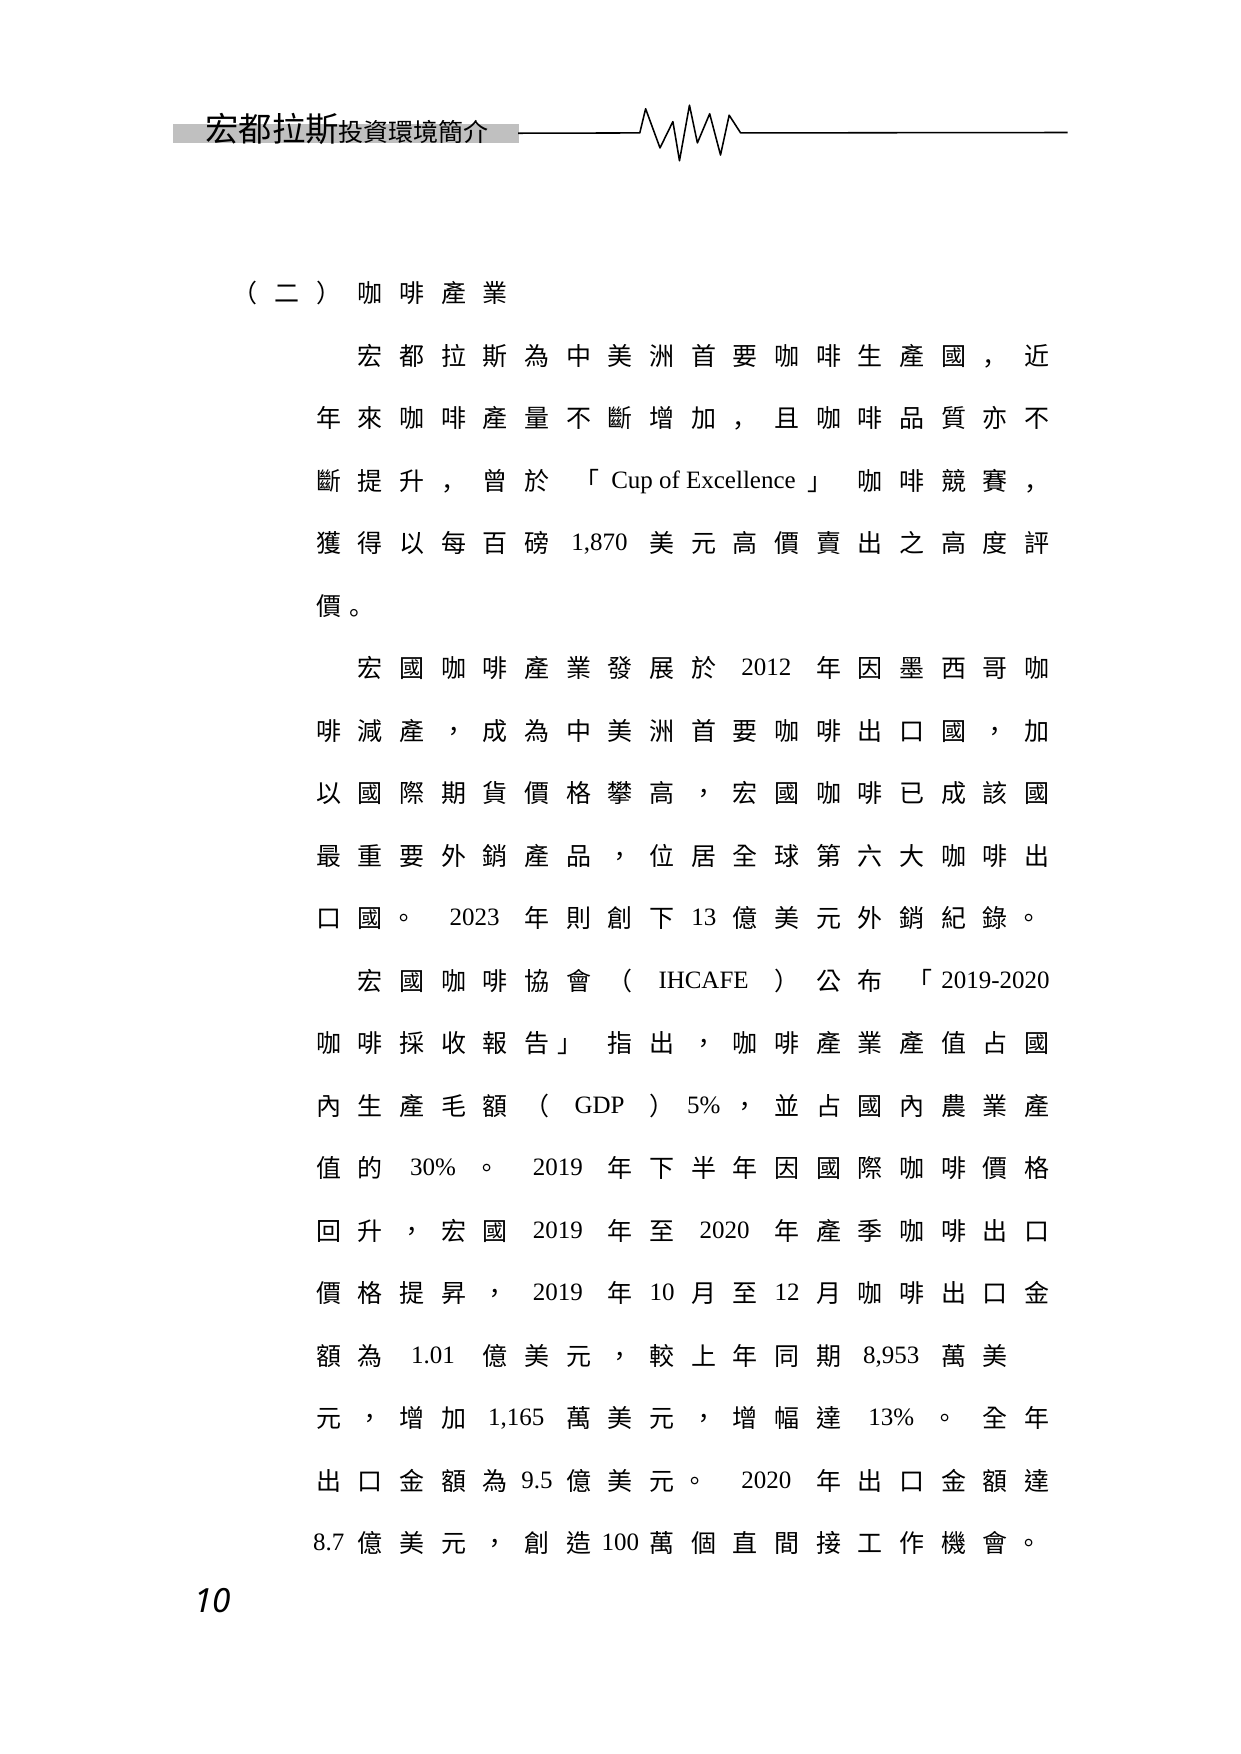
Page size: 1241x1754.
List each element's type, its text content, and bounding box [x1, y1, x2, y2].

text 宏國咖啡產業發展於2012年因墨西哥咖啡減產，成為中美洲首要咖啡出口國，加以國際期貨價格攀高，宏國咖啡已成該國最重要外銷產品，位居全球第六大咖啡出口國。2023年則創下13億美元外銷紀錄。 [281, 625, 1058, 938]
text 宏都拉斯為中美洲首要咖啡生產國，近年來咖啡產量不斷增加，且咖啡品質亦不斷提升，曾於「Cup of Excellence」咖啡競賽，獲得以每百磅1,870美元高價賣出之高度評價。 [281, 313, 1058, 625]
text 宏國咖啡協會（IHCAFE）公布「2019-2020咖啡採收報告」指出，咖啡產業產值占國內生產毛額（GDP）5%，並占國內農業產值的30%。2019年下半年因國際咖啡價格回升，宏國2019年至2020年產季咖啡出口價格提昇，2019年10月至12月咖啡出口金額為1.01億美元，較上年同期8,953萬美元，增加1,165萬美元，增幅達13%。全年出口金額為9.5億美元。2020年出口金額達8.7億美元，創造100萬個直間接工作機會。 [281, 938, 1058, 1563]
text （二）咖啡產業 [207, 250, 1058, 313]
